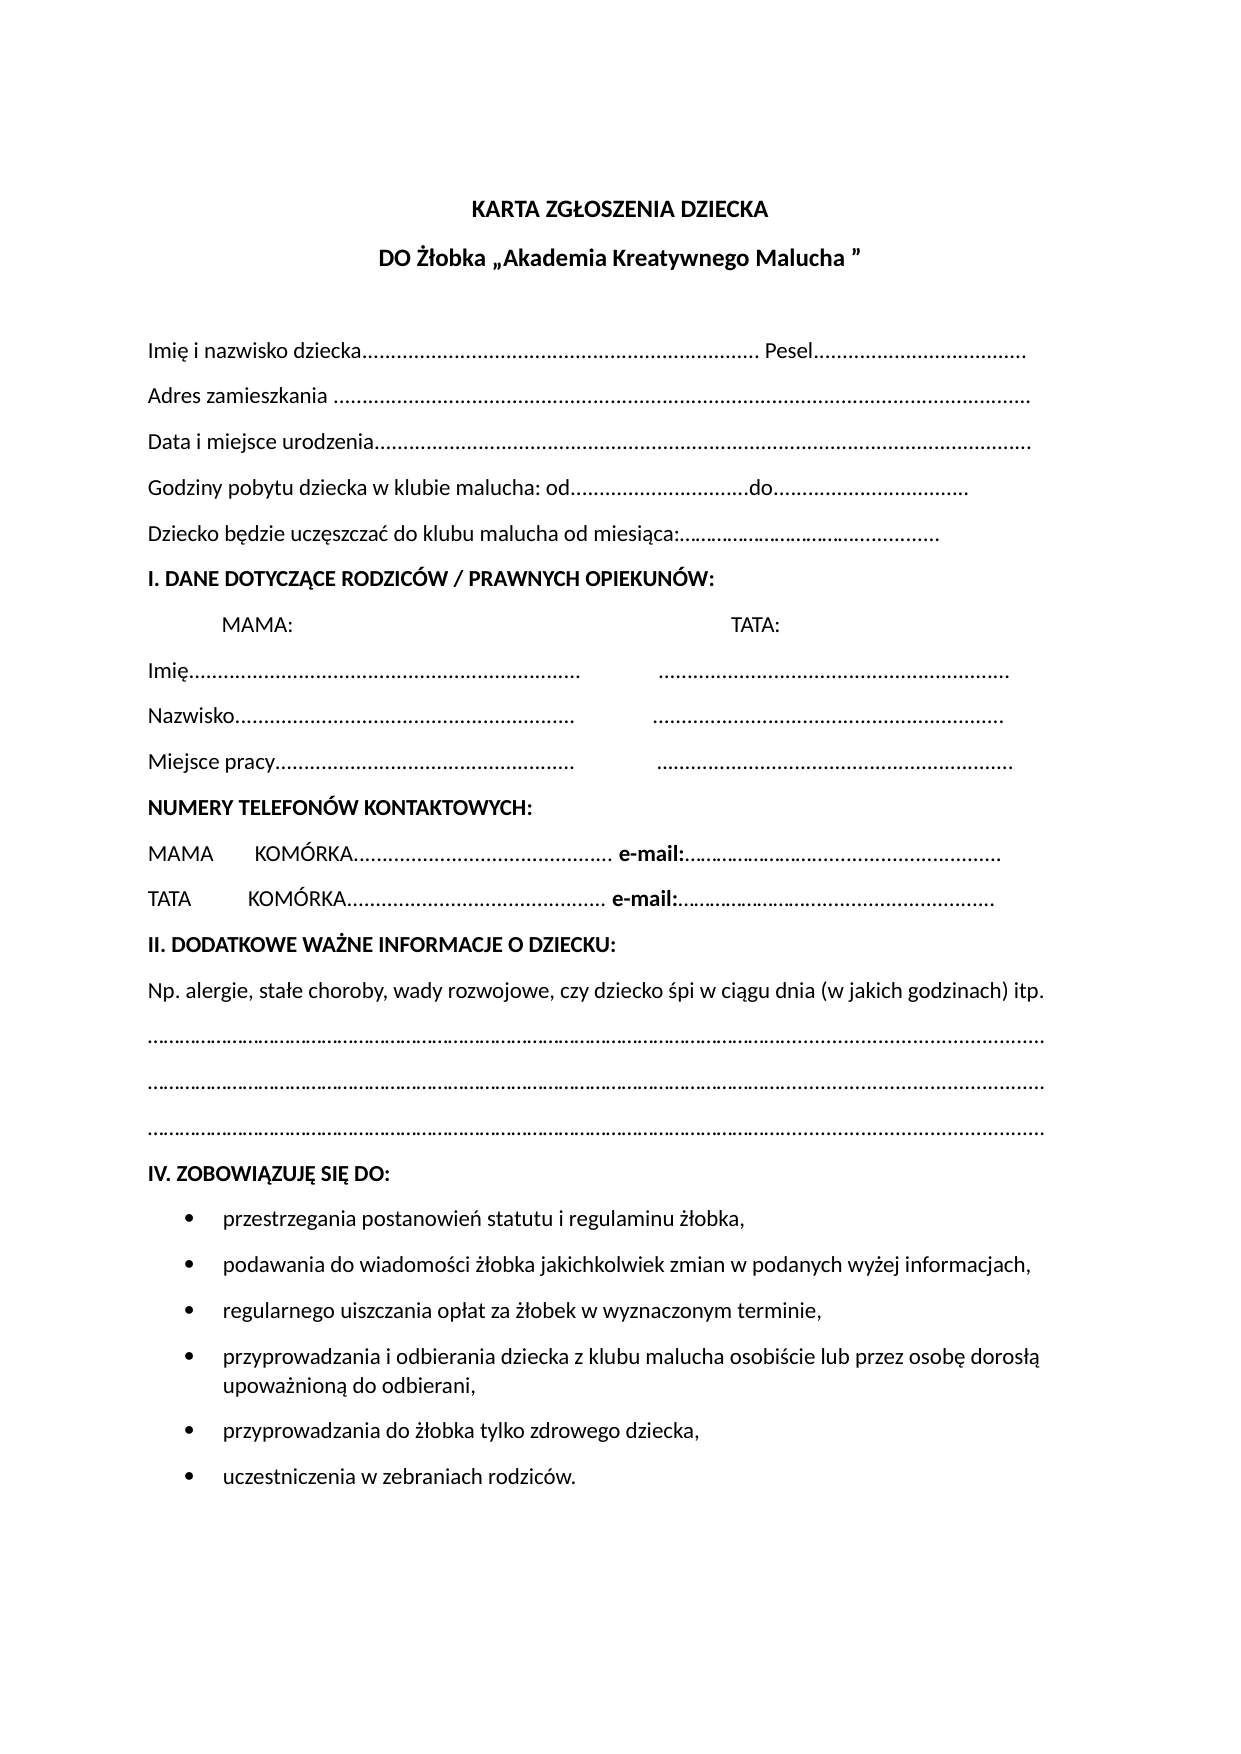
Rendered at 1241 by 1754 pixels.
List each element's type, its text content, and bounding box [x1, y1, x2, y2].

text Godziny pobytu dziecka w klubie malucha: od...............................do.................................. [148, 473, 1093, 501]
text Miejsce pracy.................................................... …........................................................... [148, 747, 1093, 775]
text IV. ZOBOWIĄZUJĘ SIĘ DO: [148, 1159, 1093, 1187]
list uczestniczenia w zebraniach rodziców. [185, 1462, 1093, 1490]
text MAMA: TATA: [148, 610, 1093, 638]
list regularnego uiszczania opłat za żłobek w wyznaczonym terminie, [185, 1296, 1093, 1324]
text I. DANE DOTYCZĄCE RODZICÓW / PRAWNYCH OPIEKUNÓW: [148, 564, 1093, 592]
text Data i miejsce urodzenia.................................................................................................................. [148, 427, 1093, 455]
text Adres zamieszkania ......................................................................................................................... [148, 381, 1093, 409]
text MAMA KOMÓRKA............................................. e-mail:……………………................................. [148, 839, 1093, 867]
text KARTA ZGŁOSZENIA DZIECKA [148, 193, 1093, 224]
text Np. alergie, stałe choroby, wady rozwojowe, czy dziecko śpi w ciągu dnia (w jakich godzinach) itp. [148, 976, 1093, 1004]
list przyprowadzania do żłobka tylko zdrowego dziecka, [185, 1417, 1093, 1444]
text NUMERY TELEFONÓW KONTAKTOWYCH: [148, 793, 1093, 821]
text II. DODATKOWE WAŻNE INFORMACJE O DZIECKU: [148, 930, 1093, 958]
text DO Żłobka „Akademia Kreatywnego Malucha ” [148, 242, 1093, 272]
text ………………………………………………………………………………………………………….............................................. [148, 1022, 1093, 1050]
list przyprowadzania i odbierania dziecka z klubu malucha osobiście lub przez osobę dorosłą upoważnioną do odbierani, [185, 1342, 1093, 1399]
list przestrzegania postanowień statutu i regulaminu żłobka, [185, 1204, 1093, 1233]
text Imię.................................................................... ............................................................. [148, 656, 1093, 684]
text Imię i nazwisko dziecka..................................................................... Pesel..................................... [148, 336, 1093, 364]
text TATA KOMÓRKA............................................. e-mail:……………………................................. [148, 884, 1093, 912]
text Nazwisko........................................................... ............................................................. [148, 702, 1093, 729]
text ………………………………………………………………………………………………………….............................................. [148, 1113, 1093, 1141]
text Dziecko będzie uczęszczać do klubu malucha od miesiąca:……………………………............... [148, 519, 1093, 547]
text ………………………………………………………………………………………………………….............................................. [148, 1067, 1093, 1095]
list podawania do wiadomości żłobka jakichkolwiek zmian w podanych wyżej informacjach, [185, 1250, 1093, 1278]
